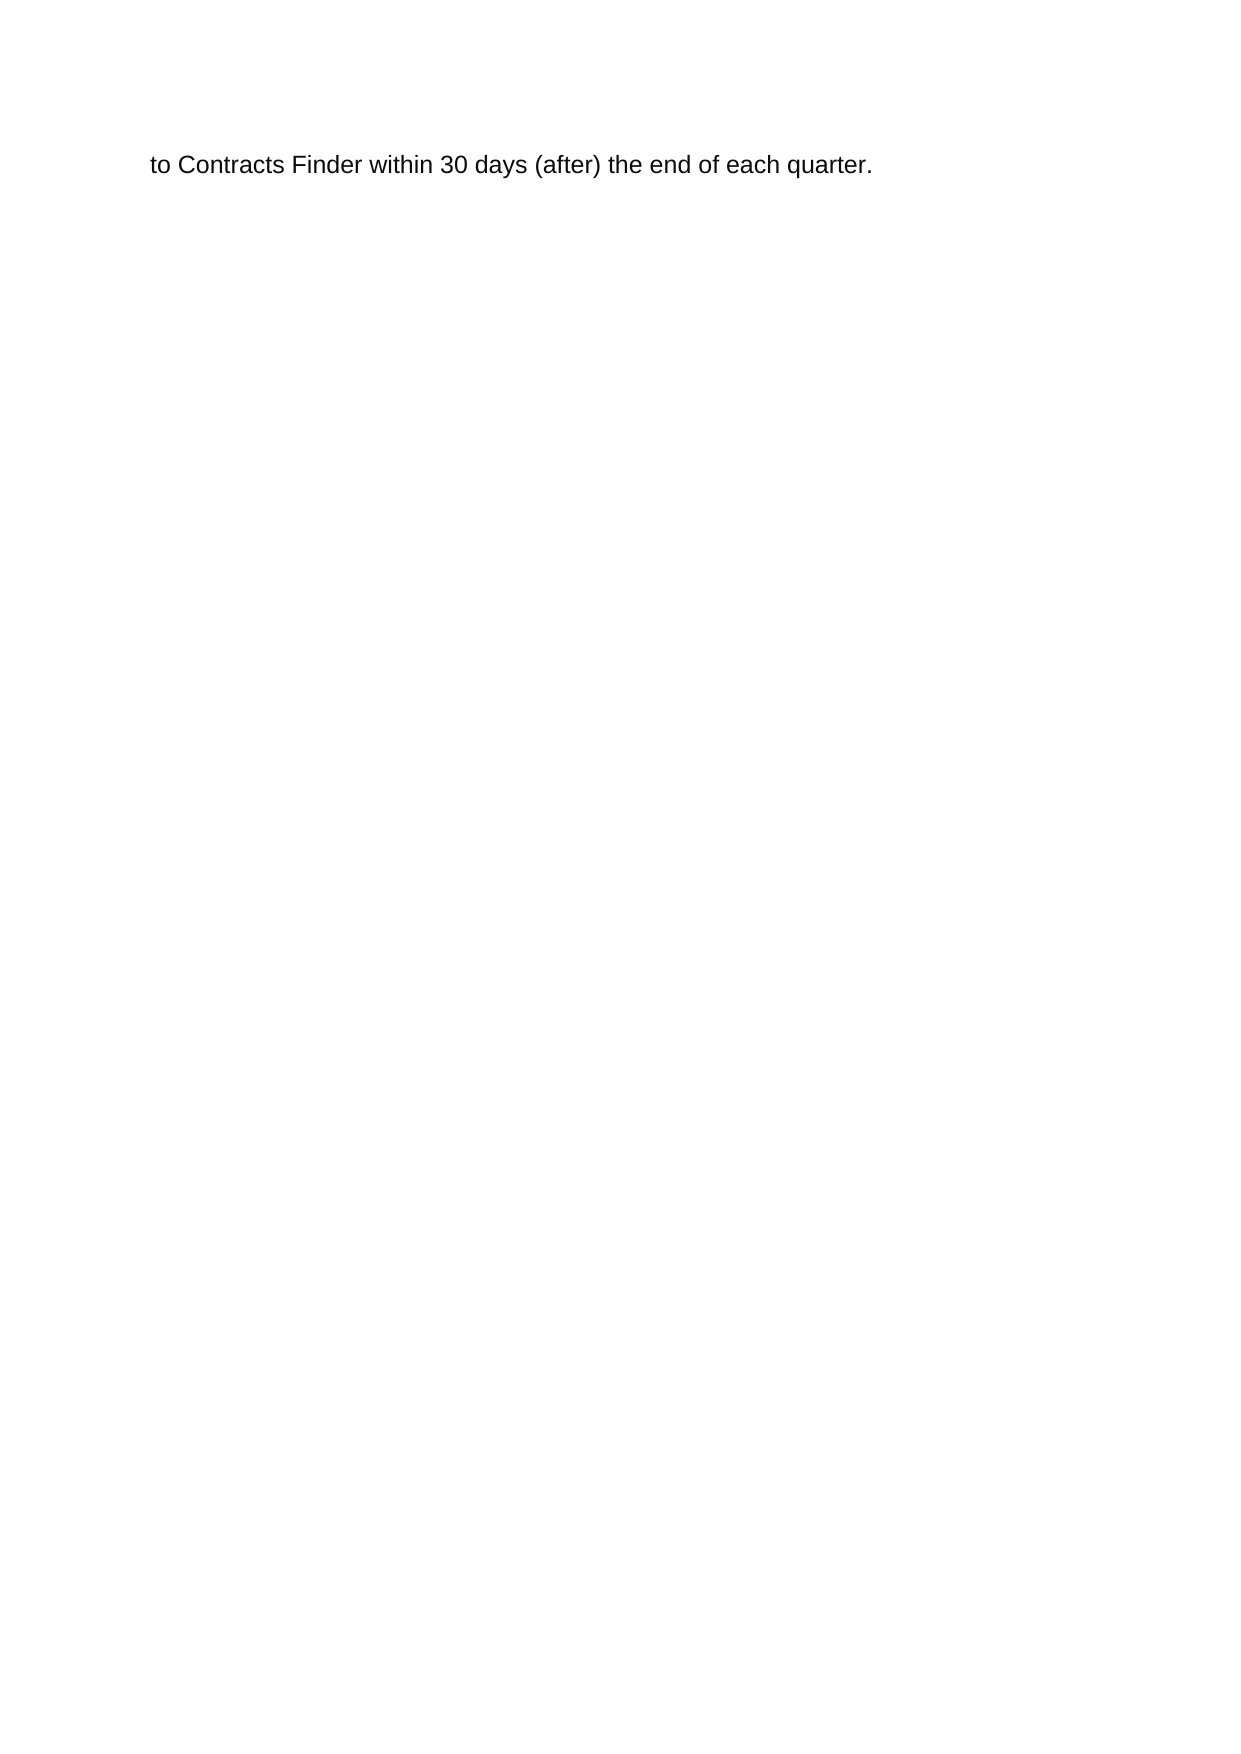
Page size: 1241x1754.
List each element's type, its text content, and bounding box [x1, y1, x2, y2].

text to Contracts Finder within 30 days (after) the end of each quarter. [150, 150, 1090, 179]
